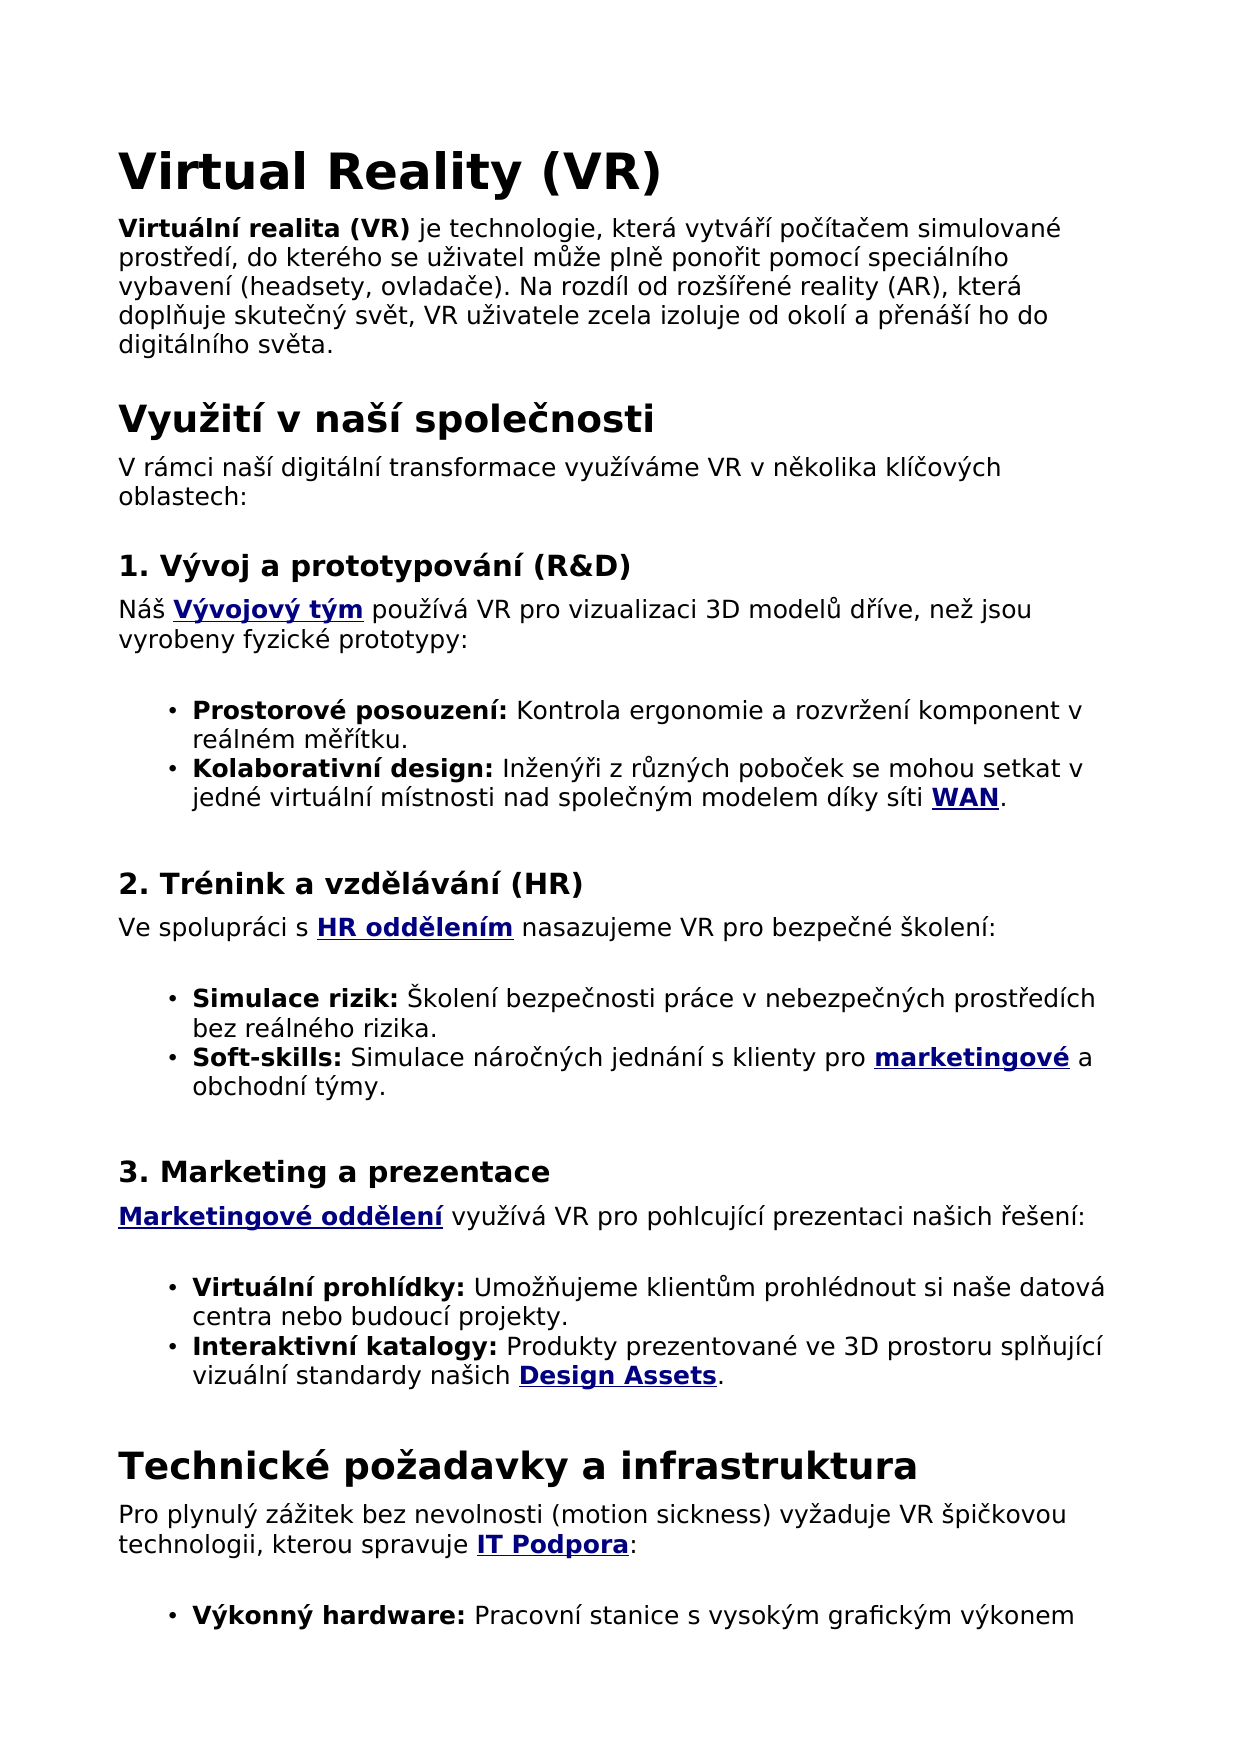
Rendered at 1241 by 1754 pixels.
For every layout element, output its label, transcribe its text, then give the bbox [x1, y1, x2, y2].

list Soft-skills: Simulace náročných jednání s klienty pro marketingové a obchodní týmy. [177, 1043, 1122, 1101]
list Interaktivní katalogy: Produkty prezentované ve 3D prostoru splňující vizuální standardy našich Design Assets. [177, 1332, 1122, 1390]
list Simulace rizik: Školení bezpečnosti práce v nebezpečných prostředích bez reálného rizika. [177, 985, 1122, 1043]
subtitle 1. Vývoj a prototypování (R&D) [118, 549, 1122, 583]
list Prostorové posouzení: Kontrola ergonomie a rozvržení komponent v reálném měřítku. [177, 696, 1122, 754]
subtitle Využití v naší společnosti [118, 397, 1122, 441]
text Marketingové oddělení využívá VR pro pohlcující prezentaci našich řešení: [118, 1202, 1122, 1231]
text Virtuální realita (VR) je technologie, která vytváří počítačem simulované prostředí, do kterého se uživatel může plně ponořit pomocí speciálního vybavení (headsety, ovladače). Na rozdíl od rozšířené reality (AR), která doplňuje skutečný svět, VR uživatele zcela izoluje od okolí a přenáší ho do digitálního světa. [118, 214, 1122, 360]
subtitle Virtual Reality (VR) [118, 143, 1122, 201]
text Pro plynulý zážitek bez nevolnosti (motion sickness) vyžaduje VR špičkovou technologii, kterou spravuje IT Podpora: [118, 1501, 1122, 1559]
list Virtuální prohlídky: Umožňujeme klientům prohlédnout si naše datová centra nebo budoucí projekty. [177, 1273, 1122, 1332]
subtitle 2. Trénink a vzdělávání (HR) [118, 867, 1122, 901]
subtitle Technické požadavky a infrastruktura [118, 1444, 1122, 1488]
text Náš Vývojový tým používá VR pro vizualizaci 3D modelů dříve, než jsou vyrobeny fyzické prototypy: [118, 596, 1122, 654]
text Ve spolupráci s HR oddělením nasazujeme VR pro bezpečné školení: [118, 913, 1122, 943]
text V rámci naší digitální transformace využíváme VR v několika klíčových oblastech: [118, 453, 1122, 512]
list Výkonný hardware: Pracovní stanice s vysokým grafickým výkonem [177, 1601, 1122, 1630]
subtitle 3. Marketing a prezentace [118, 1156, 1122, 1190]
list Kolaborativní design: Inženýři z různých poboček se mohou setkat v jedné virtuální místnosti nad společným modelem díky síti WAN. [177, 754, 1122, 813]
